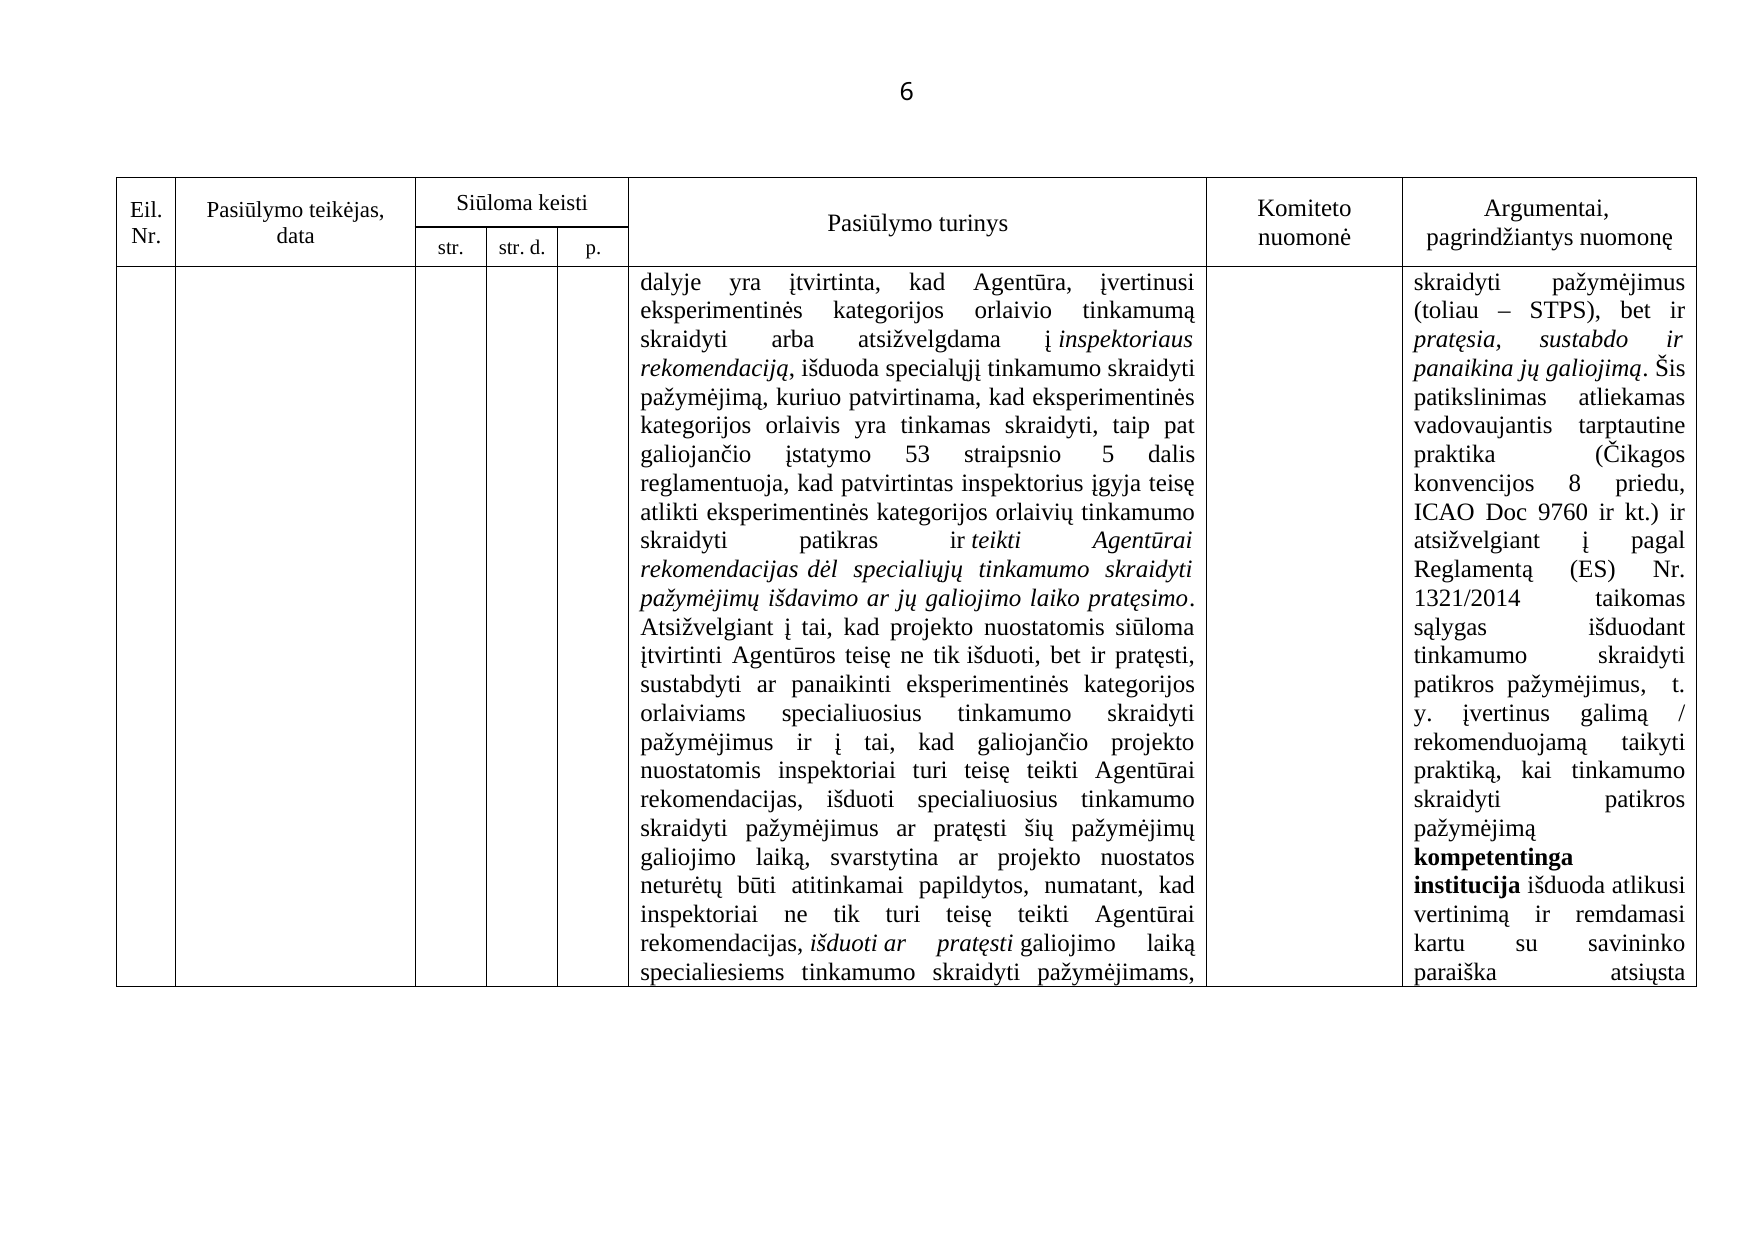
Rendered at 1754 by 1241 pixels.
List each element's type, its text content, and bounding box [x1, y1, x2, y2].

table_cell [487, 267, 557, 986]
table_cell [1207, 267, 1402, 986]
table_header Pasiūlymo turinys [629, 178, 1206, 266]
table_cell str. d. [487, 228, 557, 266]
table_header Eil. Nr. [117, 178, 175, 266]
table_cell [117, 267, 175, 986]
table_header Siūloma keisti [416, 178, 628, 226]
table_cell dalyje yra įtvirtinta, kad Agentūra, įvertinusi eksperimentinės kategorijos orlaivio tinkamumą skraidyti arba atsižvelgdama į inspektoriaus rekomendaciją, išduoda specialųjį tinkamumo skraidyti pažymėjimą, kuriuo patvirtinama, kad eksperimentinės kategorijos orlaivis yra tinkamas skraidyti, taip pat galiojančio įstatymo 53 straipsnio 5 dalis reglamentuoja, kad patvirtintas inspektorius įgyja teisę atlikti eksperimentinės kategorijos orlaivių tinkamumo skraidyti patikras ir teikti Agentūrai rekomendacijas dėl specialiųjų tinkamumo skraidyti pažymėjimų išdavimo ar jų galiojimo laiko pratęsimo. Atsižvelgiant į tai, kad projekto nuostatomis siūloma įtvirtinti Agentūros teisę ne tik išduoti, bet ir pratęsti, sustabdyti ar panaikinti eksperimentinės kategorijos orlaiviams specialiuosius tinkamumo skraidyti pažymėjimus ir į tai, kad galiojančio projekto nuostatomis inspektoriai turi teisę teikti Agentūrai rekomendacijas, išduoti specialiuosius tinkamumo skraidyti pažymėjimus ar pratęsti šių pažymėjimų galiojimo laiką, svarstytina ar projekto nuostatos neturėtų būti atitinkamai papildytos, numatant, kad inspektoriai ne tik turi teisę teikti Agentūrai rekomendacijas, išduoti ar pratęsti galiojimo laiką specialiesiems tinkamumo skraidyti pažymėjimams, [629, 267, 1206, 986]
table_header Pasiūlymo teikėjas, data [176, 178, 415, 266]
table_header Argumentai, pagrindžiantys nuomonę [1403, 178, 1696, 266]
table_cell str. [416, 228, 486, 266]
table_cell skraidyti pažymėjimus (toliau – STPS), bet ir pratęsia, sustabdo ir panaikina jų galiojimą. Šis patikslinimas atliekamas vadovaujantis tarptautine praktika (Čikagos konvencijos 8 priedu, ICAO Doc 9760 ir kt.) ir atsižvelgiant į pagal Reglamentą (ES) Nr. 1321/2014 taikomas sąlygas išduodant tinkamumo skraidyti patikros pažymėjimus, t. y. įvertinus galimą / rekomenduojamą taikyti praktiką, kai tinkamumo skraidyti patikros pažymėjimą kompetentinga institucija išduoda atlikusi vertinimą ir remdamasi kartu su savininko paraiška atsiųsta [1403, 267, 1696, 986]
table_cell p. [558, 228, 628, 266]
table_cell [416, 267, 486, 986]
table_header Komiteto nuomonė [1207, 178, 1402, 266]
table_cell [176, 267, 415, 986]
table_cell [558, 267, 628, 986]
